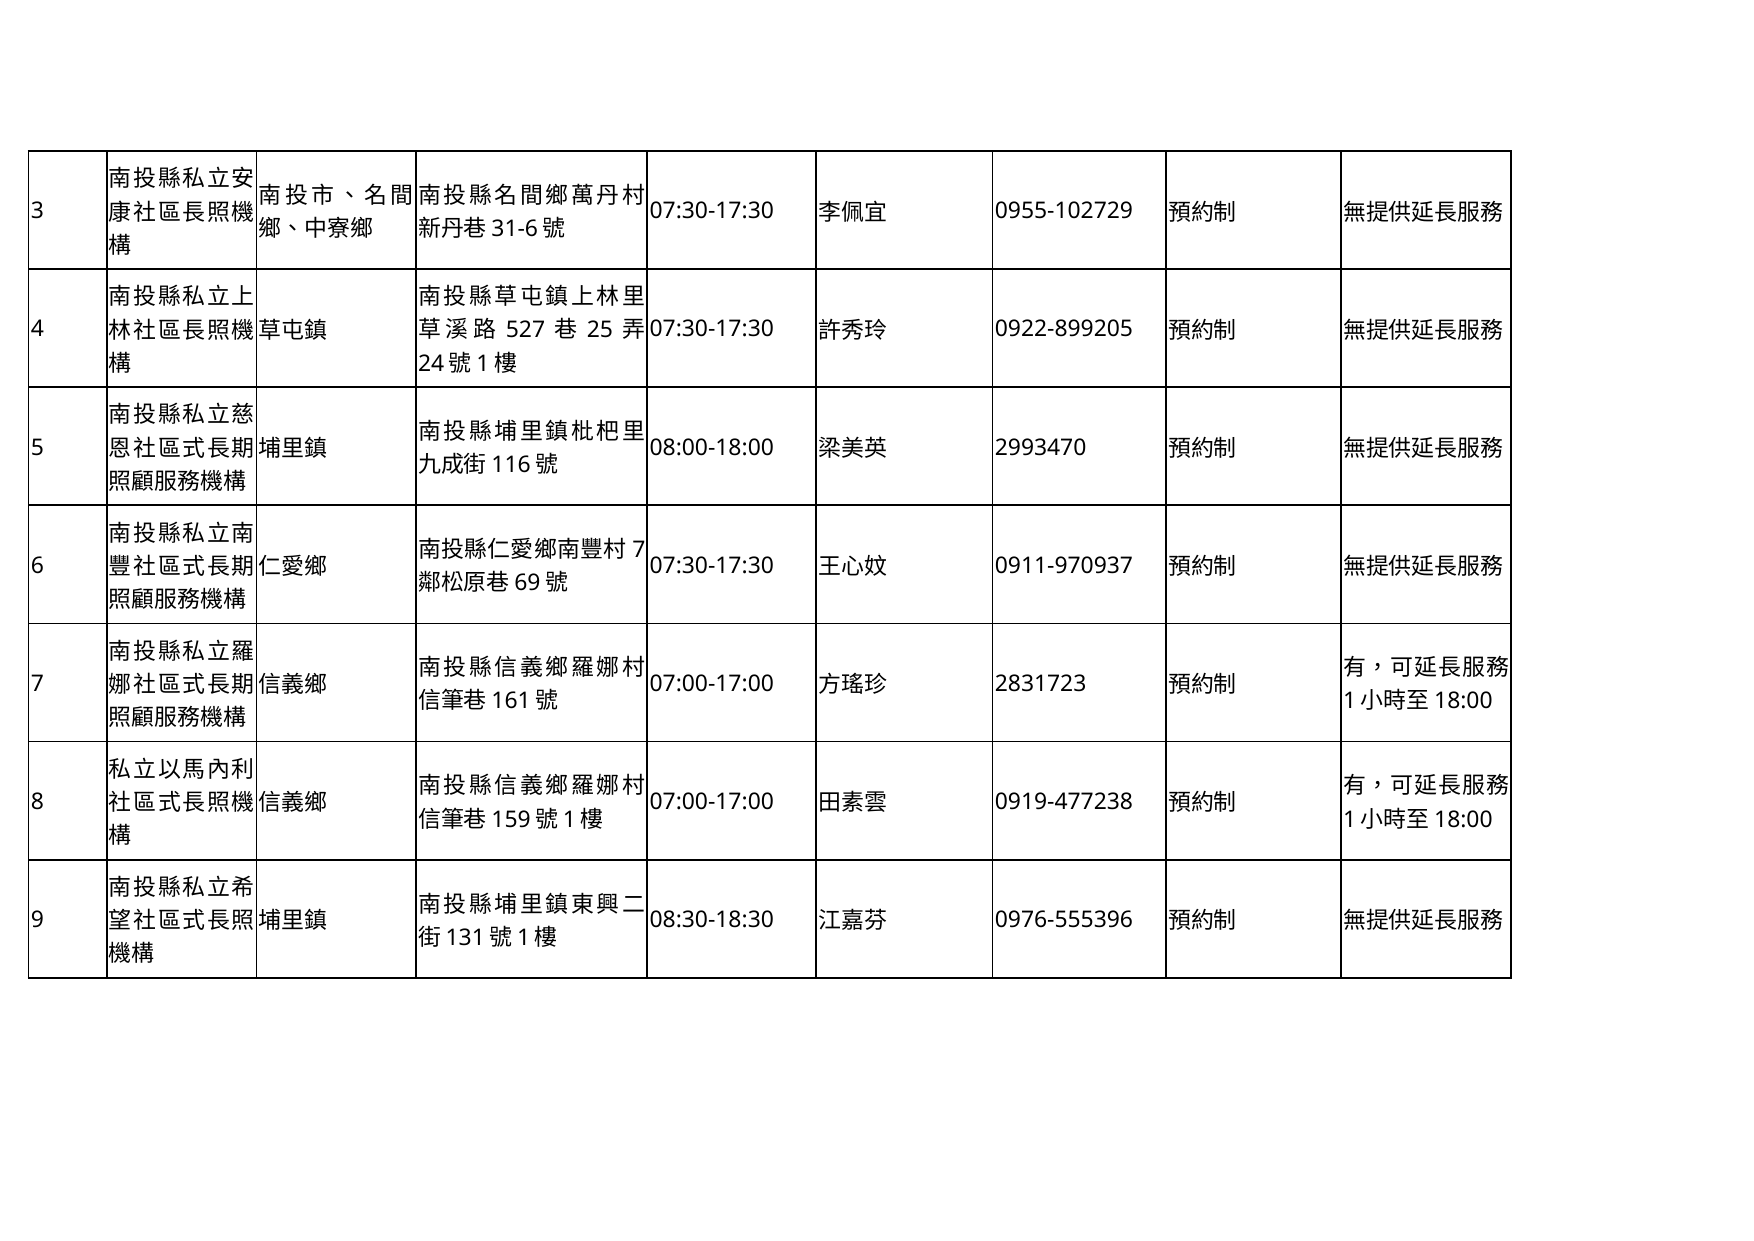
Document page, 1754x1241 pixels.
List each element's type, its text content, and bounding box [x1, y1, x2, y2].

table_cell 07:00-17:00 [648, 742, 815, 859]
table_cell 預約制 [1167, 861, 1340, 977]
table_cell 南投縣私立羅娜社區式長期照顧服務機構 [108, 624, 256, 741]
table_cell 07:30-17:30 [648, 152, 815, 268]
table_cell 4 [29, 270, 106, 386]
table_cell 南投縣私立安康社區長照機構 [108, 152, 256, 268]
table_cell 南投縣埔里鎮東興二街131號1樓 [417, 861, 646, 977]
table_cell 07:00-17:00 [648, 624, 815, 741]
table_cell 埔里鎮 [257, 861, 415, 977]
table_cell 07:30-17:30 [648, 506, 815, 622]
table_cell 預約制 [1167, 506, 1340, 622]
table_cell 預約制 [1167, 388, 1340, 504]
table_cell 南投縣埔里鎮枇杷里九成街116號 [417, 388, 646, 504]
table_cell 5 [29, 388, 106, 504]
table_cell 李佩宜 [817, 152, 992, 268]
table_cell 預約制 [1167, 742, 1340, 859]
table_cell 無提供延長服務 [1342, 388, 1510, 504]
table_cell 南投縣私立上林社區長照機構 [108, 270, 256, 386]
table_cell 7 [29, 624, 106, 741]
table_cell 07:30-17:30 [648, 270, 815, 386]
table_cell 南投縣草屯鎮上林里草溪路527巷25弄24號1樓 [417, 270, 646, 386]
table_cell 08:00-18:00 [648, 388, 815, 504]
table_cell 王心妏 [817, 506, 992, 622]
table_cell 無提供延長服務 [1342, 506, 1510, 622]
table_cell 南投市、名間鄉、中寮鄉 [257, 152, 415, 268]
table_cell 江嘉芬 [817, 861, 992, 977]
table_cell 草屯鎮 [257, 270, 415, 386]
table_cell 信義鄉 [257, 742, 415, 859]
table_cell 0976-555396 [993, 861, 1165, 977]
table_cell 預約制 [1167, 270, 1340, 386]
table_cell 南投縣私立南豐社區式長期照顧服務機構 [108, 506, 256, 622]
table_cell 6 [29, 506, 106, 622]
table_cell 預約制 [1167, 152, 1340, 268]
table_cell 有，可延長服務1小時至18:00 [1342, 742, 1510, 859]
table_cell 私立以馬內利社區式長照機構 [108, 742, 256, 859]
table_cell 方瑤珍 [817, 624, 992, 741]
table_cell 信義鄉 [257, 624, 415, 741]
table_cell 8 [29, 742, 106, 859]
table_cell 3 [29, 152, 106, 268]
table_cell 南投縣名間鄉萬丹村新丹巷31-6號 [417, 152, 646, 268]
table_cell 南投縣仁愛鄉南豐村7鄰松原巷69號 [417, 506, 646, 622]
table_cell 南投縣私立慈恩社區式長期照顧服務機構 [108, 388, 256, 504]
table_cell 無提供延長服務 [1342, 270, 1510, 386]
table_cell 2993470 [993, 388, 1165, 504]
table_cell 預約制 [1167, 624, 1340, 741]
table_cell 埔里鎮 [257, 388, 415, 504]
table_cell 9 [29, 861, 106, 977]
table_cell 有，可延長服務1小時至18:00 [1342, 624, 1510, 741]
table_cell 南投縣信義鄉羅娜村信筆巷159號1樓 [417, 742, 646, 859]
table_cell 田素雲 [817, 742, 992, 859]
table_cell 0922-899205 [993, 270, 1165, 386]
table_cell 0911-970937 [993, 506, 1165, 622]
table_cell 0919-477238 [993, 742, 1165, 859]
table_cell 2831723 [993, 624, 1165, 741]
table_cell 梁美英 [817, 388, 992, 504]
table_cell 南投縣私立希望社區式長照機構 [108, 861, 256, 977]
table_cell 南投縣信義鄉羅娜村信筆巷161號 [417, 624, 646, 741]
table_cell 許秀玲 [817, 270, 992, 386]
table_cell 仁愛鄉 [257, 506, 415, 622]
table_cell 無提供延長服務 [1342, 152, 1510, 268]
table_cell 08:30-18:30 [648, 861, 815, 977]
table_cell 無提供延長服務 [1342, 861, 1510, 977]
table_cell 0955-102729 [993, 152, 1165, 268]
